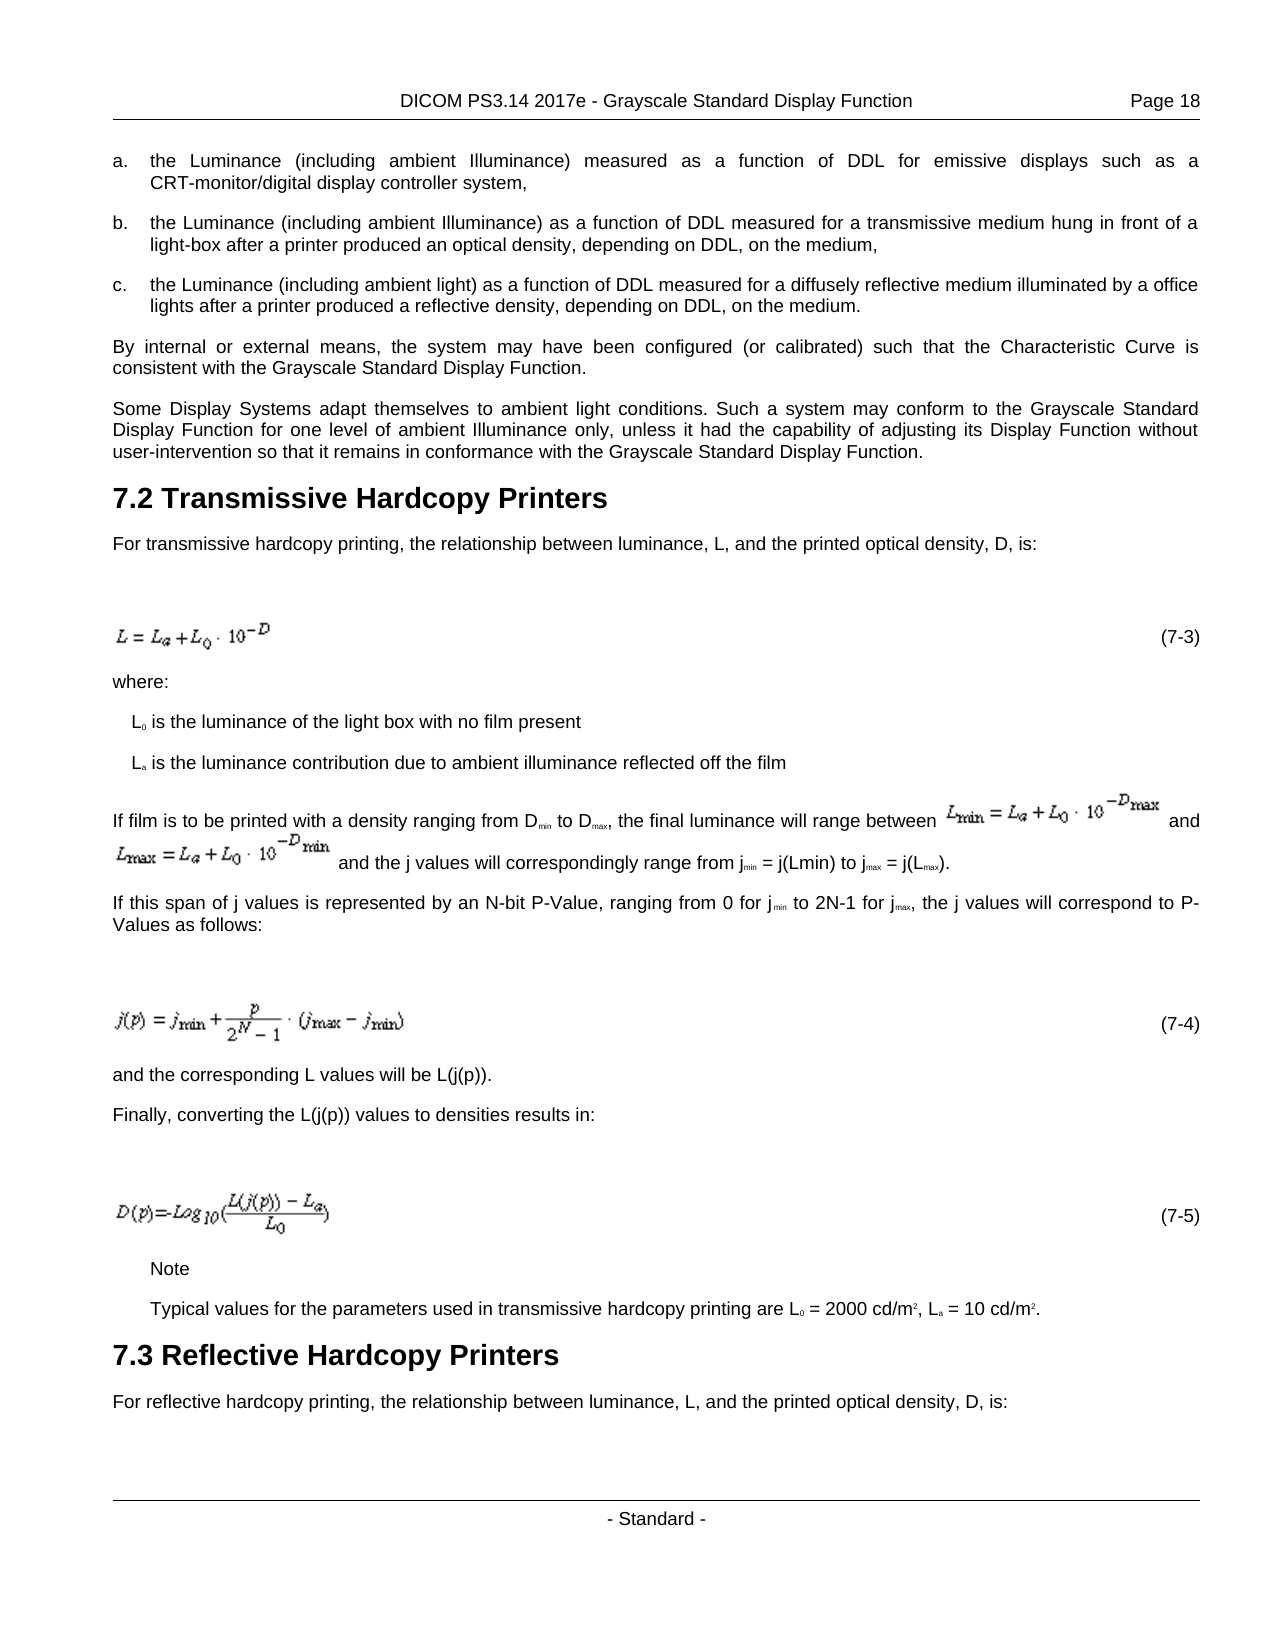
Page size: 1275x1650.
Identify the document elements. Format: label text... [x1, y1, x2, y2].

picture [112, 831, 333, 870]
text Note [150, 1258, 1162, 1279]
table_header (7-3) [1132, 621, 1200, 652]
list the Luminance (including ambient Illuminance) as a function of DDL measured for a transmissive medium hung in front of a light-box after a printer produced an optical density, depending on DDL, on the medium, [112, 212, 1200, 255]
text La is the luminance contribution due to ambient illuminance reflected off the film [131, 752, 1200, 773]
table_header [335, 1192, 1132, 1239]
text L0 is the luminance of the light box with no film present [131, 711, 1200, 733]
picture [112, 1001, 408, 1046]
text For reflective hardcopy printing, the relationship between luminance, L, and the printed optical density, D, is: [112, 1391, 1200, 1412]
text 7.3 Reflective Hardcopy Printers [112, 1338, 1200, 1372]
text Typical values for the parameters used in transmissive hardcopy printing are L0 = 2000 cd/m2, La = 10 cd/m2. [150, 1298, 1162, 1319]
table_header [275, 621, 1132, 652]
text where: [112, 671, 1200, 693]
picture [942, 792, 1163, 828]
text Some Display Systems adapt themselves to ambient light conditions. Such a system may conform to the Grayscale Standard Display Function for one level of ambient Illuminance only, unless it had the capability of adjusting its Display Function without user-intervention so that it remains in conformance with the Grayscale Standard Display Function. [112, 397, 1200, 462]
text If film is to be printed with a density ranging from Dmin to Dmax, the final luminance will range between and and the j values will correspondingly range from jmin = j(Lmin) to jmax = j(Lmax). [112, 792, 1200, 873]
text By internal or external means, the system may have been configured (or calibrated) such that the Characteristic Curve is consistent with the Grayscale Standard Display Function. [112, 336, 1200, 379]
text and the corresponding L values will be L(j(p)). [112, 1064, 1200, 1085]
list the Luminance (including ambient Illuminance) measured as a function of DDL for emissive displays such as a CRT-monitor/digital display controller system, [112, 150, 1200, 193]
table_header (7-5) [1132, 1192, 1200, 1239]
list the Luminance (including ambient light) as a function of DDL measured for a diffusely reflective medium illuminated by a office lights after a printer produced a reflective density, depending on DDL, on the medium. [112, 274, 1200, 317]
text 7.2 Transmissive Hardcopy Printers [112, 481, 1200, 514]
picture [112, 621, 275, 653]
table_header [408, 1001, 1132, 1045]
picture [112, 1192, 335, 1239]
table_header (7-4) [1132, 1001, 1200, 1045]
text For transmissive hardcopy printing, the relationship between luminance, L, and the printed optical density, D, is: [112, 533, 1200, 555]
text If this span of j values is represented by an N-bit P-Value, ranging from 0 for jmin to 2N-1 for jmax, the j values will correspond to P-Values as follows: [112, 892, 1200, 935]
text Finally, converting the L(j(p)) values to densities results in: [112, 1104, 1200, 1126]
